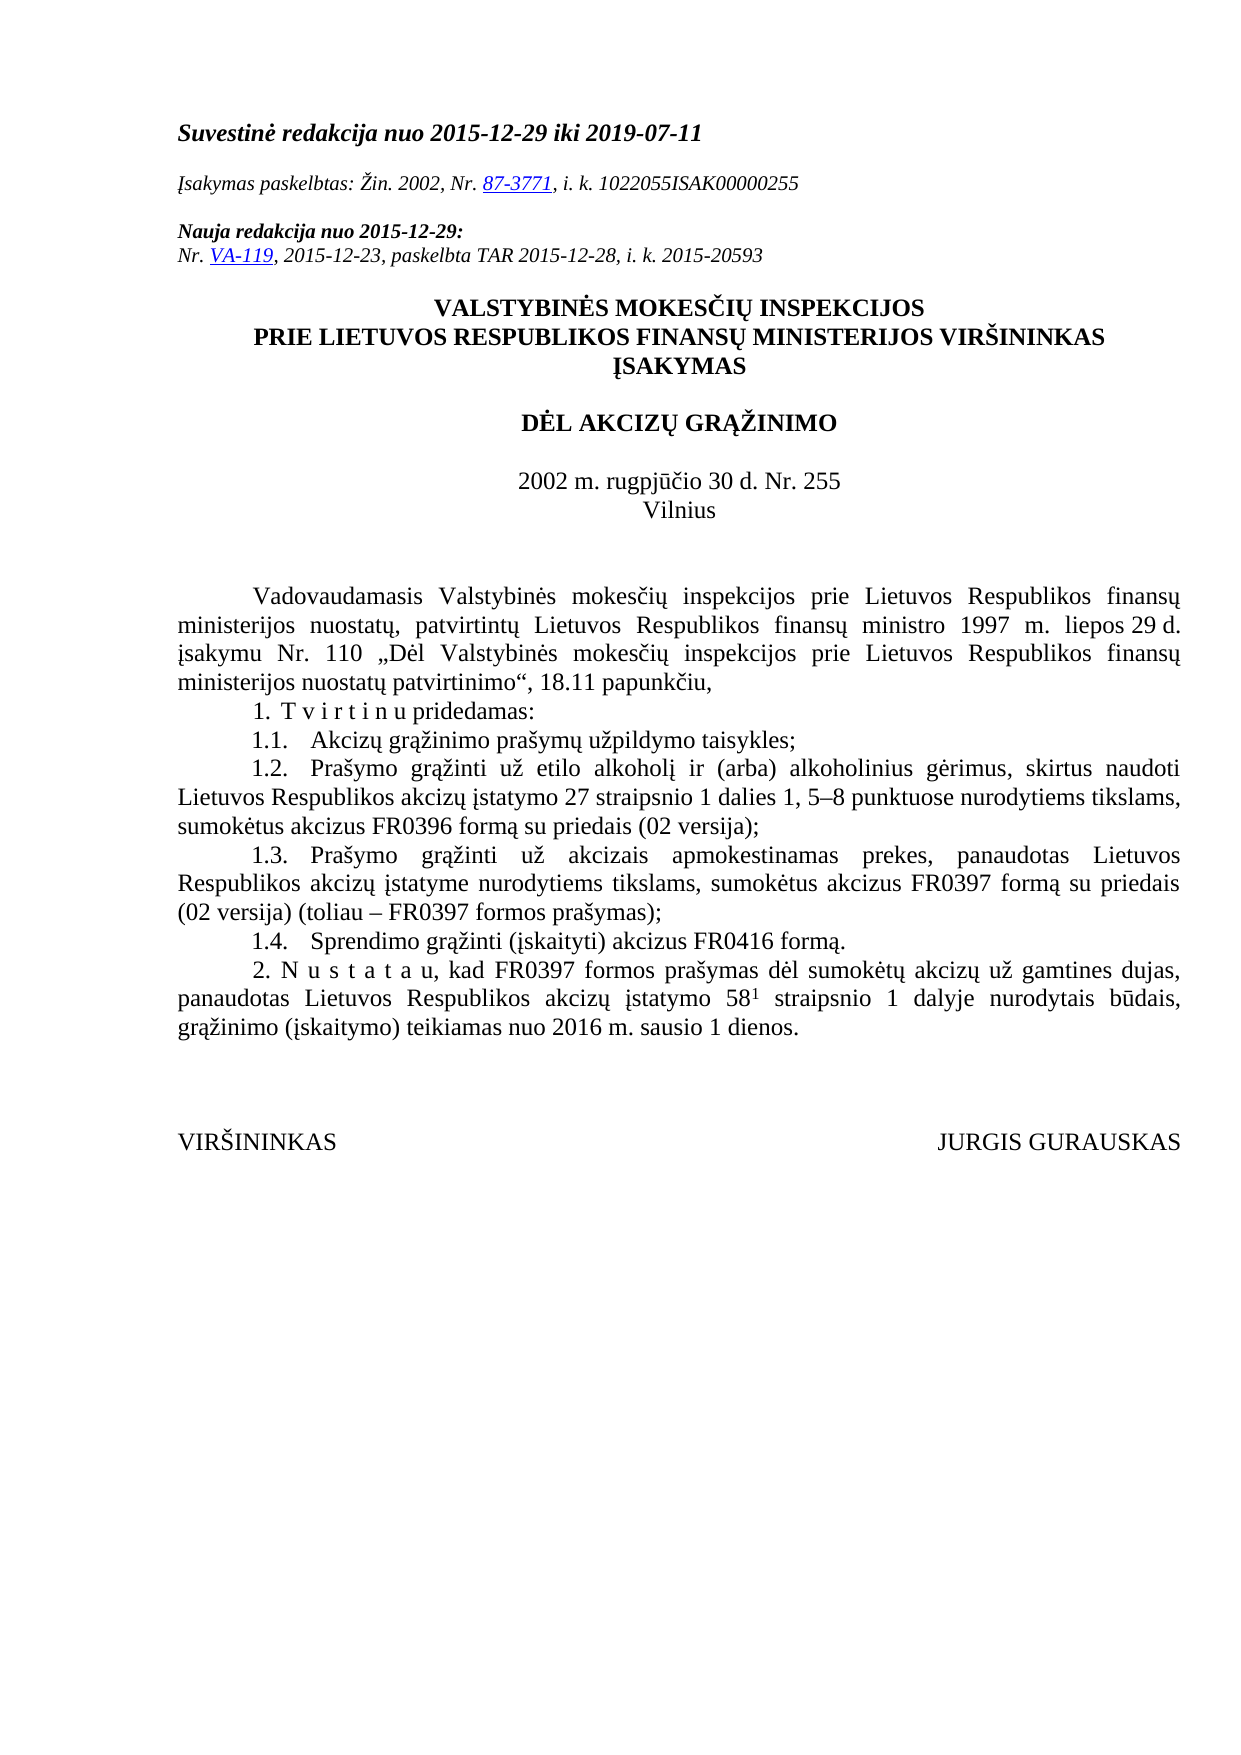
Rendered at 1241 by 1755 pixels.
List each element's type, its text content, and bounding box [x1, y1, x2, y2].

text 2. N u s t a t a u, kad FR0397 formos prašymas dėl sumokėtų akcizų už gamtines dujas, panaudotas Lietuvos Respublikos akcizų įstatymo 581 straipsnio 1 dalyje nurodytais būdais, grąžinimo (įskaitymo) teikiamas nuo 2016 m. sausio 1 dienos. [177, 955, 1181, 1041]
text Nauja redakcija nuo 2015-12-29: [177, 219, 1181, 243]
text Vilnius [177, 495, 1181, 523]
text 1.1. Akcizų grąžinimo prašymų užpildymo taisykles; [177, 725, 1181, 753]
text 1.4. Sprendimo grąžinti (įskaityti) akcizus FR0416 formą. [177, 926, 1181, 955]
text 1.2. Prašymo grąžinti už etilo alkoholį ir (arba) alkoholinius gėrimus, skirtus naudoti Lietuvos Respublikos akcizų įstatymo 27 straipsnio 1 dalies 1, 5–8 punktuose nurodytiems tikslams, sumokėtus akcizus FR0396 formą su priedais (02 versija); [177, 753, 1181, 840]
text 1. T v i r t i n u pridedamas: [252, 696, 1181, 725]
text ĮSAKYMAS [177, 351, 1181, 380]
text PRIE LIETUVOS RESPUBLIKOS FINANSŲ MINISTERIJOS VIRŠININKAS [177, 322, 1181, 351]
text Nr. VA-119, 2015-12-23, paskelbta TAR 2015-12-28, i. k. 2015-20593 [177, 243, 1181, 267]
text VALSTYBINĖS MOKESČIŲ INSPEKCIJOS [177, 293, 1181, 322]
text 1.3. Prašymo grąžinti už akcizais apmokestinamas prekes, panaudotas Lietuvos Respublikos akcizų įstatyme nurodytiems tikslams, sumokėtus akcizus FR0397 formą su priedais (02 versija) (toliau – FR0397 formos prašymas); [177, 840, 1181, 926]
text Suvestinė redakcija nuo 2015-12-29 iki 2019-07-11 [177, 118, 1181, 147]
text 2002 m. rugpjūčio 30 d. Nr. 255 [177, 466, 1181, 495]
text VIRŠININKAS JURGIS GURAUSKAS [177, 1127, 1181, 1156]
text Vadovaudamasis Valstybinės mokesčių inspekcijos prie Lietuvos Respublikos finansų ministerijos nuostatų, patvirtintų Lietuvos Respublikos finansų ministro 1997 m. liepos 29 d. įsakymu Nr. 110 „Dėl Valstybinės mokesčių inspekcijos prie Lietuvos Respublikos finansų ministerijos nuostatų patvirtinimo“, 18.11 papunkčiu, [177, 581, 1181, 696]
text Įsakymas paskelbtas: Žin. 2002, Nr. 87-3771, i. k. 1022055ISAK00000255 [177, 171, 1181, 195]
text DĖL AKCIZŲ GRĄŽINIMO [177, 408, 1181, 437]
